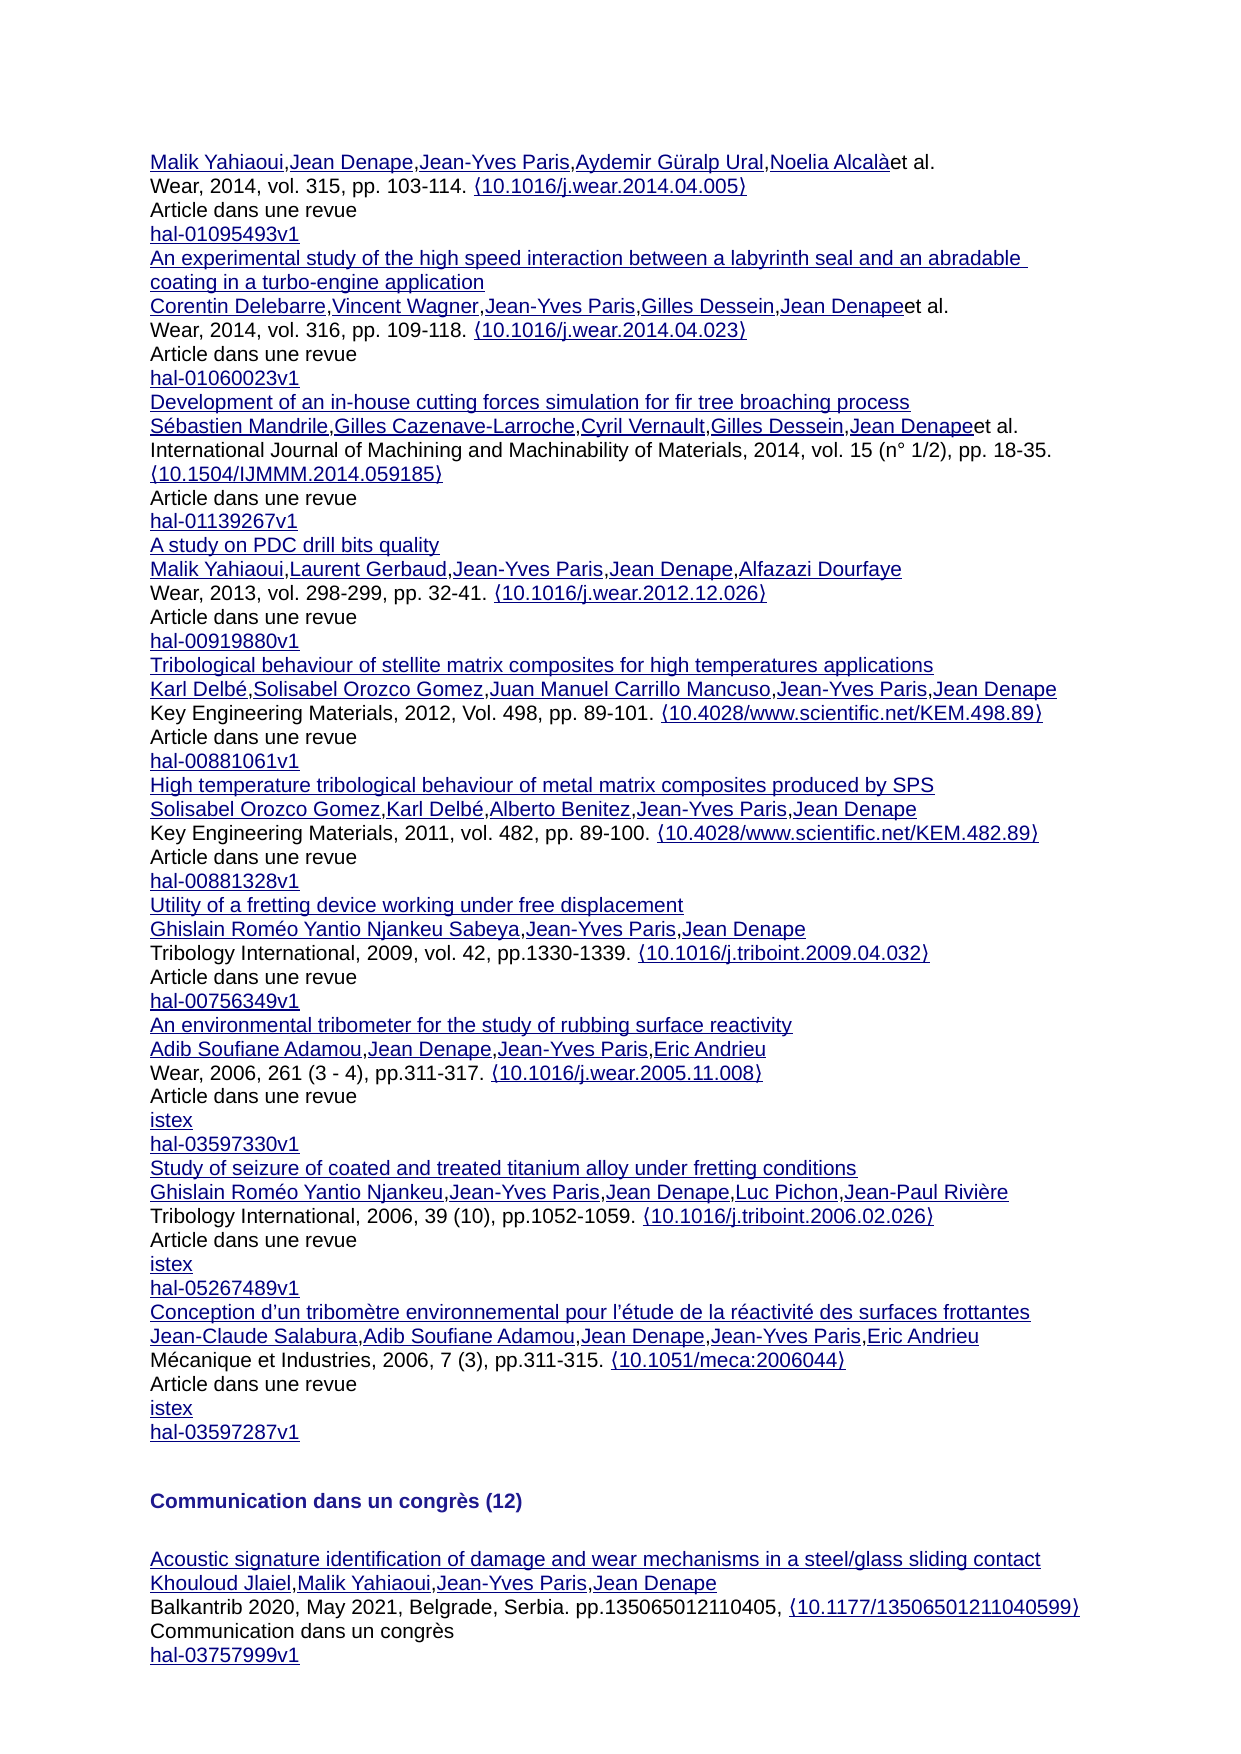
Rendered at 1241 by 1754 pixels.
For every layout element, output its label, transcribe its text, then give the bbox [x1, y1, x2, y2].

table_cell Development of an in-house cutting forces simulation for fir tree broaching process Sébastien Mandrile,Gilles Cazenave-Larroche,Cyril Vernault,Gilles Dessein,Jean Denapeet al. International Journal of Machining and Machinability of Materials, 2014, vol. 15 (n° 1/2), pp. 18-35. ⟨10.1504/IJMMM.2014.059185⟩ Article dans une revue hal-01139267v1 [150, 390, 1090, 533]
subtitle Communication dans un congrès (12) [150, 1488, 1090, 1512]
table_cell A study on PDC drill bits quality Malik Yahiaoui,Laurent Gerbaud,Jean-Yves Paris,Jean Denape,Alfazazi Dourfaye Wear, 2013, vol. 298-299, pp. 32-41. ⟨10.1016/j.wear.2012.12.026⟩ Article dans une revue hal-00919880v1 [150, 533, 1090, 653]
table_cell Tribological behaviour of stellite matrix composites for high temperatures applications Karl Delbé,Solisabel Orozco Gomez,Juan Manuel Carrillo Mancuso,Jean-Yves Paris,Jean Denape Key Engineering Materials, 2012, Vol. 498, pp. 89-101. ⟨10.4028/www.scientific.net/KEM.498.89⟩ Article dans une revue hal-00881061v1 [150, 653, 1090, 773]
table_cell Conception d’un tribomètre environnemental pour l’étude de la réactivité des surfaces frottantes Jean-Claude Salabura,Adib Soufiane Adamou,Jean Denape,Jean-Yves Paris,Eric Andrieu Mécanique et Industries, 2006, 7 (3), pp.311-315. ⟨10.1051/meca:2006044⟩ Article dans une revue istex hal-03597287v1 [150, 1300, 1090, 1444]
table_cell High temperature tribological behaviour of metal matrix composites produced by SPS Solisabel Orozco Gomez,Karl Delbé,Alberto Benitez,Jean-Yves Paris,Jean Denape Key Engineering Materials, 2011, vol. 482, pp. 89-100. ⟨10.4028/www.scientific.net/KEM.482.89⟩ Article dans une revue hal-00881328v1 [150, 773, 1090, 893]
table_header Acoustic signature identification of damage and wear mechanisms in a steel/glass sliding contact Khouloud Jlaiel,Malik Yahiaoui,Jean-Yves Paris,Jean Denape Balkantrib 2020, May 2021, Belgrade, Serbia. pp.135065012110405, ⟨10.1177/13506501211040599⟩ Communication dans un congrès hal-03757999v1 [150, 1547, 1090, 1667]
table_cell An environmental tribometer for the study of rubbing surface reactivity Adib Soufiane Adamou,Jean Denape,Jean-Yves Paris,Eric Andrieu Wear, 2006, 261 (3 - 4), pp.311-317. ⟨10.1016/j.wear.2005.11.008⟩ Article dans une revue istex hal-03597330v1 [150, 1013, 1090, 1156]
table_cell An experimental study of the high speed interaction between a labyrinth seal and an abradable coating in a turbo-engine application Corentin Delebarre,Vincent Wagner,Jean-Yves Paris,Gilles Dessein,Jean Denapeet al. Wear, 2014, vol. 316, pp. 109-118. ⟨10.1016/j.wear.2014.04.023⟩ Article dans une revue hal-01060023v1 [150, 246, 1090, 389]
table_cell Study of seizure of coated and treated titanium alloy under fretting conditions Ghislain Roméo Yantio Njankeu,Jean-Yves Paris,Jean Denape,Luc Pichon,Jean-Paul Rivière Tribology International, 2006, 39 (10), pp.1052-1059. ⟨10.1016/j.triboint.2006.02.026⟩ Article dans une revue istex hal-05267489v1 [150, 1156, 1090, 1300]
table_cell Utility of a fretting device working under free displacement Ghislain Roméo Yantio Njankeu Sabeya,Jean-Yves Paris,Jean Denape Tribology International, 2009, vol. 42, pp.1330-1339. ⟨10.1016/j.triboint.2009.04.032⟩ Article dans une revue hal-00756349v1 [150, 893, 1090, 1012]
table_cell Malik Yahiaoui,Jean Denape,Jean-Yves Paris,Aydemir Güralp Ural,Noelia Alcalàet al. Wear, 2014, vol. 315, pp. 103-114. ⟨10.1016/j.wear.2014.04.005⟩ Article dans une revue hal-01095493v1 [150, 150, 1090, 246]
